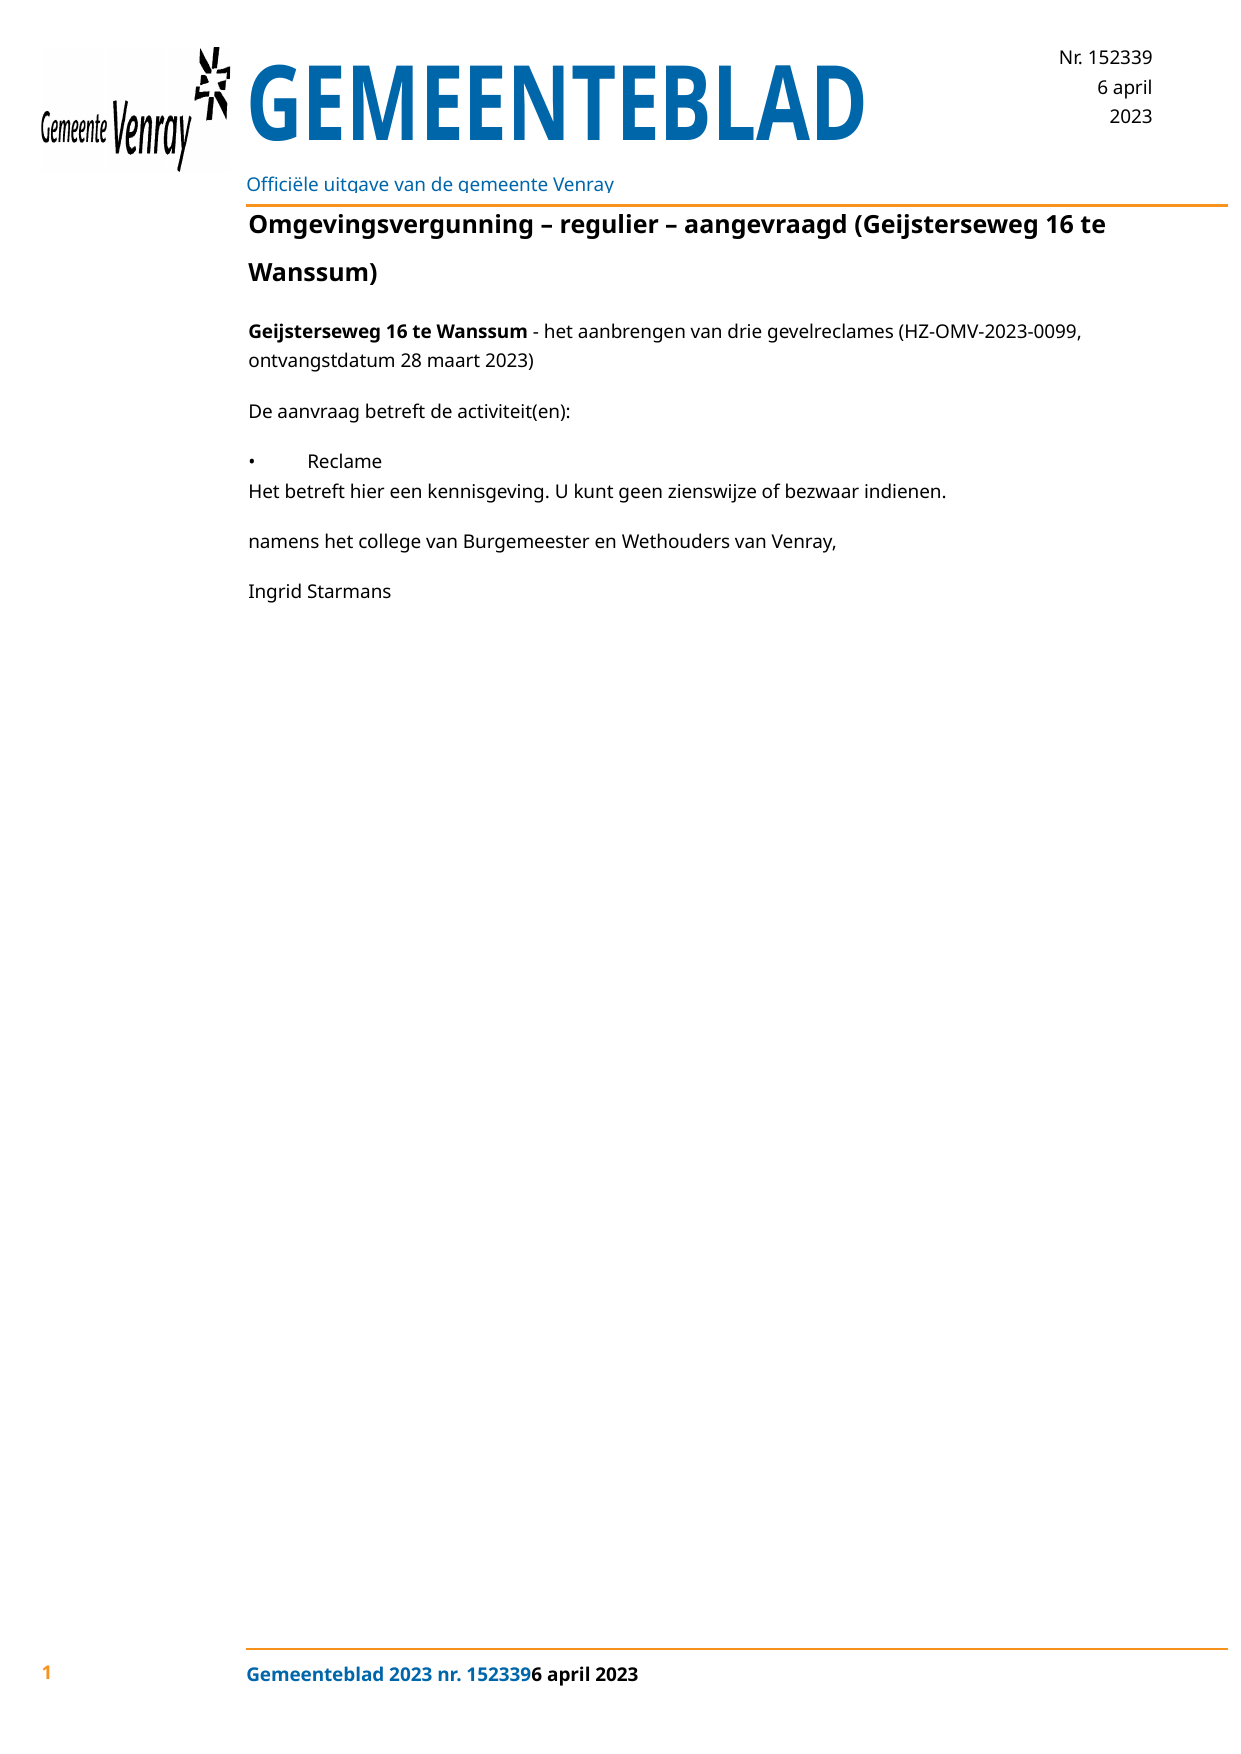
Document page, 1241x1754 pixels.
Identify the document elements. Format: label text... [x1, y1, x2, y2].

text Het betreft hier een kennisgeving. U kunt geen zienswijze of bezwaar indienen. [248, 478, 1152, 504]
text De aanvraag betreft de activiteit(en): [248, 398, 1152, 424]
list Reclame [248, 448, 1152, 474]
text namens het college van Burgemeester en Wethouders van Venray, [248, 528, 1152, 554]
text Geijsterseweg 16 te Wanssum - het aanbrengen van drie gevelreclames (HZ-OMV-2023-0099, ontvangstdatum 28 maart 2023) [248, 318, 1152, 373]
text Ingrid Starmans [248, 579, 1152, 604]
text Omgevingsvergunning – regulier – aangevraagd (Geijsterseweg 16 te Wanssum) [248, 207, 1152, 288]
picture [41, 47, 231, 172]
